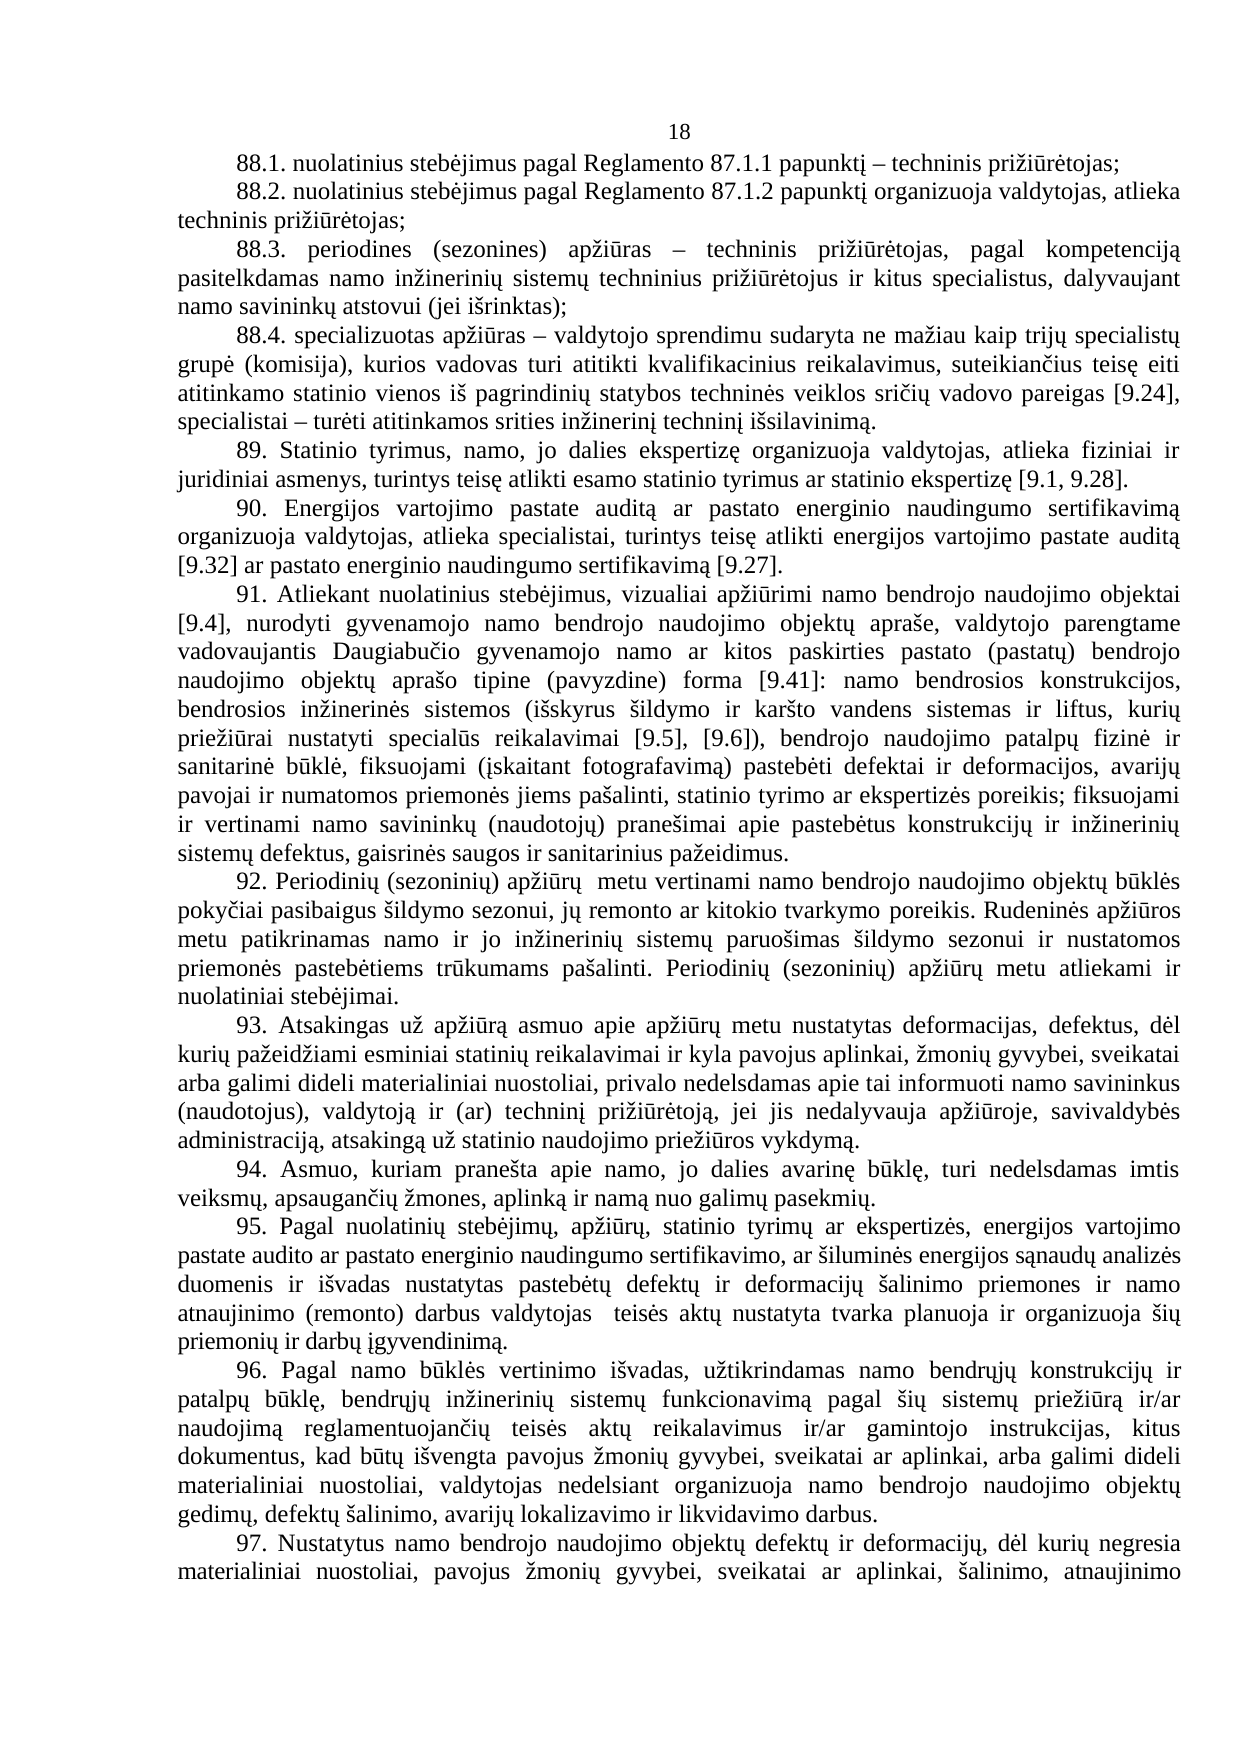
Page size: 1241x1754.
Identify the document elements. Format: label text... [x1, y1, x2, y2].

text 88.2. nuolatinius stebėjimus pagal Reglamento 87.1.2 papunktį organizuoja valdytojas, atlieka techninis prižiūrėtojas; [177, 176, 1181, 234]
text 90. Energijos vartojimo pastate auditą ar pastato energinio naudingumo sertifikavimą organizuoja valdytojas, atlieka specialistai, turintys teisę atlikti energijos vartojimo pastate auditą [9.32] ar pastato energinio naudingumo sertifikavimą [9.27]. [177, 493, 1181, 579]
text 91. Atliekant nuolatinius stebėjimus, vizualiai apžiūrimi namo bendrojo naudojimo objektai [9.4], nurodyti gyvenamojo namo bendrojo naudojimo objektų apraše, valdytojo parengtame vadovaujantis Daugiabučio gyvenamojo namo ar kitos paskirties pastato (pastatų) bendrojo naudojimo objektų aprašo tipine (pavyzdine) forma [9.41]: namo bendrosios konstrukcijos, bendrosios inžinerinės sistemos (išskyrus šildymo ir karšto vandens sistemas ir liftus, kurių priežiūrai nustatyti specialūs reikalavimai [9.5], [9.6]), bendrojo naudojimo patalpų fizinė ir sanitarinė būklė, fiksuojami (įskaitant fotografavimą) pastebėti defektai ir deformacijos, avarijų pavojai ir numatomos priemonės jiems pašalinti, statinio tyrimo ar ekspertizės poreikis; fiksuojami ir vertinami namo savininkų (naudotojų) pranešimai apie pastebėtus konstrukcijų ir inžinerinių sistemų defektus, gaisrinės saugos ir sanitarinius pažeidimus. [177, 579, 1181, 866]
text 93. Atsakingas už apžiūrą asmuo apie apžiūrų metu nustatytas deformacijas, defektus, dėl kurių pažeidžiami esminiai statinių reikalavimai ir kyla pavojus aplinkai, žmonių gyvybei, sveikatai arba galimi dideli materialiniai nuostoliai, privalo nedelsdamas apie tai informuoti namo savininkus (naudotojus), valdytoją ir (ar) techninį prižiūrėtoją, jei jis nedalyvauja apžiūroje, savivaldybės administraciją, atsakingą už statinio naudojimo priežiūros vykdymą. [177, 1010, 1181, 1154]
text 92. Periodinių (sezoninių) apžiūrų metu vertinami namo bendrojo naudojimo objektų būklės pokyčiai pasibaigus šildymo sezonui, jų remonto ar kitokio tvarkymo poreikis. Rudeninės apžiūros metu patikrinamas namo ir jo inžinerinių sistemų paruošimas šildymo sezonui ir nustatomos priemonės pastebėtiems trūkumams pašalinti. Periodinių (sezoninių) apžiūrų metu atliekami ir nuolatiniai stebėjimai. [177, 866, 1181, 1010]
text 95. Pagal nuolatinių stebėjimų, apžiūrų, statinio tyrimų ar ekspertizės, energijos vartojimo pastate audito ar pastato energinio naudingumo sertifikavimo, ar šiluminės energijos sąnaudų analizės duomenis ir išvadas nustatytas pastebėtų defektų ir deformacijų šalinimo priemones ir namo atnaujinimo (remonto) darbus valdytojas teisės aktų nustatyta tvarka planuoja ir organizuoja šių priemonių ir darbų įgyvendinimą. [177, 1211, 1181, 1355]
text 88.1. nuolatinius stebėjimus pagal Reglamento 87.1.1 papunktį – techninis prižiūrėtojas; [177, 148, 1181, 176]
text 88.3. periodines (sezonines) apžiūras – techninis prižiūrėtojas, pagal kompetenciją pasitelkdamas namo inžinerinių sistemų techninius prižiūrėtojus ir kitus specialistus, dalyvaujant namo savininkų atstovui (jei išrinktas); [177, 234, 1181, 320]
text 88.4. specializuotas apžiūras – valdytojo sprendimu sudaryta ne mažiau kaip trijų specialistų grupė (komisija), kurios vadovas turi atitikti kvalifikacinius reikalavimus, suteikiančius teisę eiti atitinkamo statinio vienos iš pagrindinių statybos techninės veiklos sričių vadovo pareigas [9.24], specialistai – turėti atitinkamos srities inžinerinį techninį išsilavinimą. [177, 320, 1181, 435]
text 97. Nustatytus namo bendrojo naudojimo objektų defektų ir deformacijų, dėl kurių negresia materialiniai nuostoliai, pavojus žmonių gyvybei, sveikatai ar aplinkai, šalinimo, atnaujinimo [177, 1528, 1181, 1585]
text 89. Statinio tyrimus, namo, jo dalies ekspertizę organizuoja valdytojas, atlieka fiziniai ir juridiniai asmenys, turintys teisę atlikti esamo statinio tyrimus ar statinio ekspertizę [9.1, 9.28]. [177, 435, 1181, 493]
text 96. Pagal namo būklės vertinimo išvadas, užtikrindamas namo bendrųjų konstrukcijų ir patalpų būklę, bendrųjų inžinerinių sistemų funkcionavimą pagal šių sistemų priežiūrą ir/ar naudojimą reglamentuojančių teisės aktų reikalavimus ir/ar gamintojo instrukcijas, kitus dokumentus, kad būtų išvengta pavojus žmonių gyvybei, sveikatai ar aplinkai, arba galimi dideli materialiniai nuostoliai, valdytojas nedelsiant organizuoja namo bendrojo naudojimo objektų gedimų, defektų šalinimo, avarijų lokalizavimo ir likvidavimo darbus. [177, 1355, 1181, 1528]
text 94. Asmuo, kuriam pranešta apie namo, jo dalies avarinę būklę, turi nedelsdamas imtis veiksmų, apsaugančių žmones, aplinką ir namą nuo galimų pasekmių. [177, 1154, 1181, 1211]
